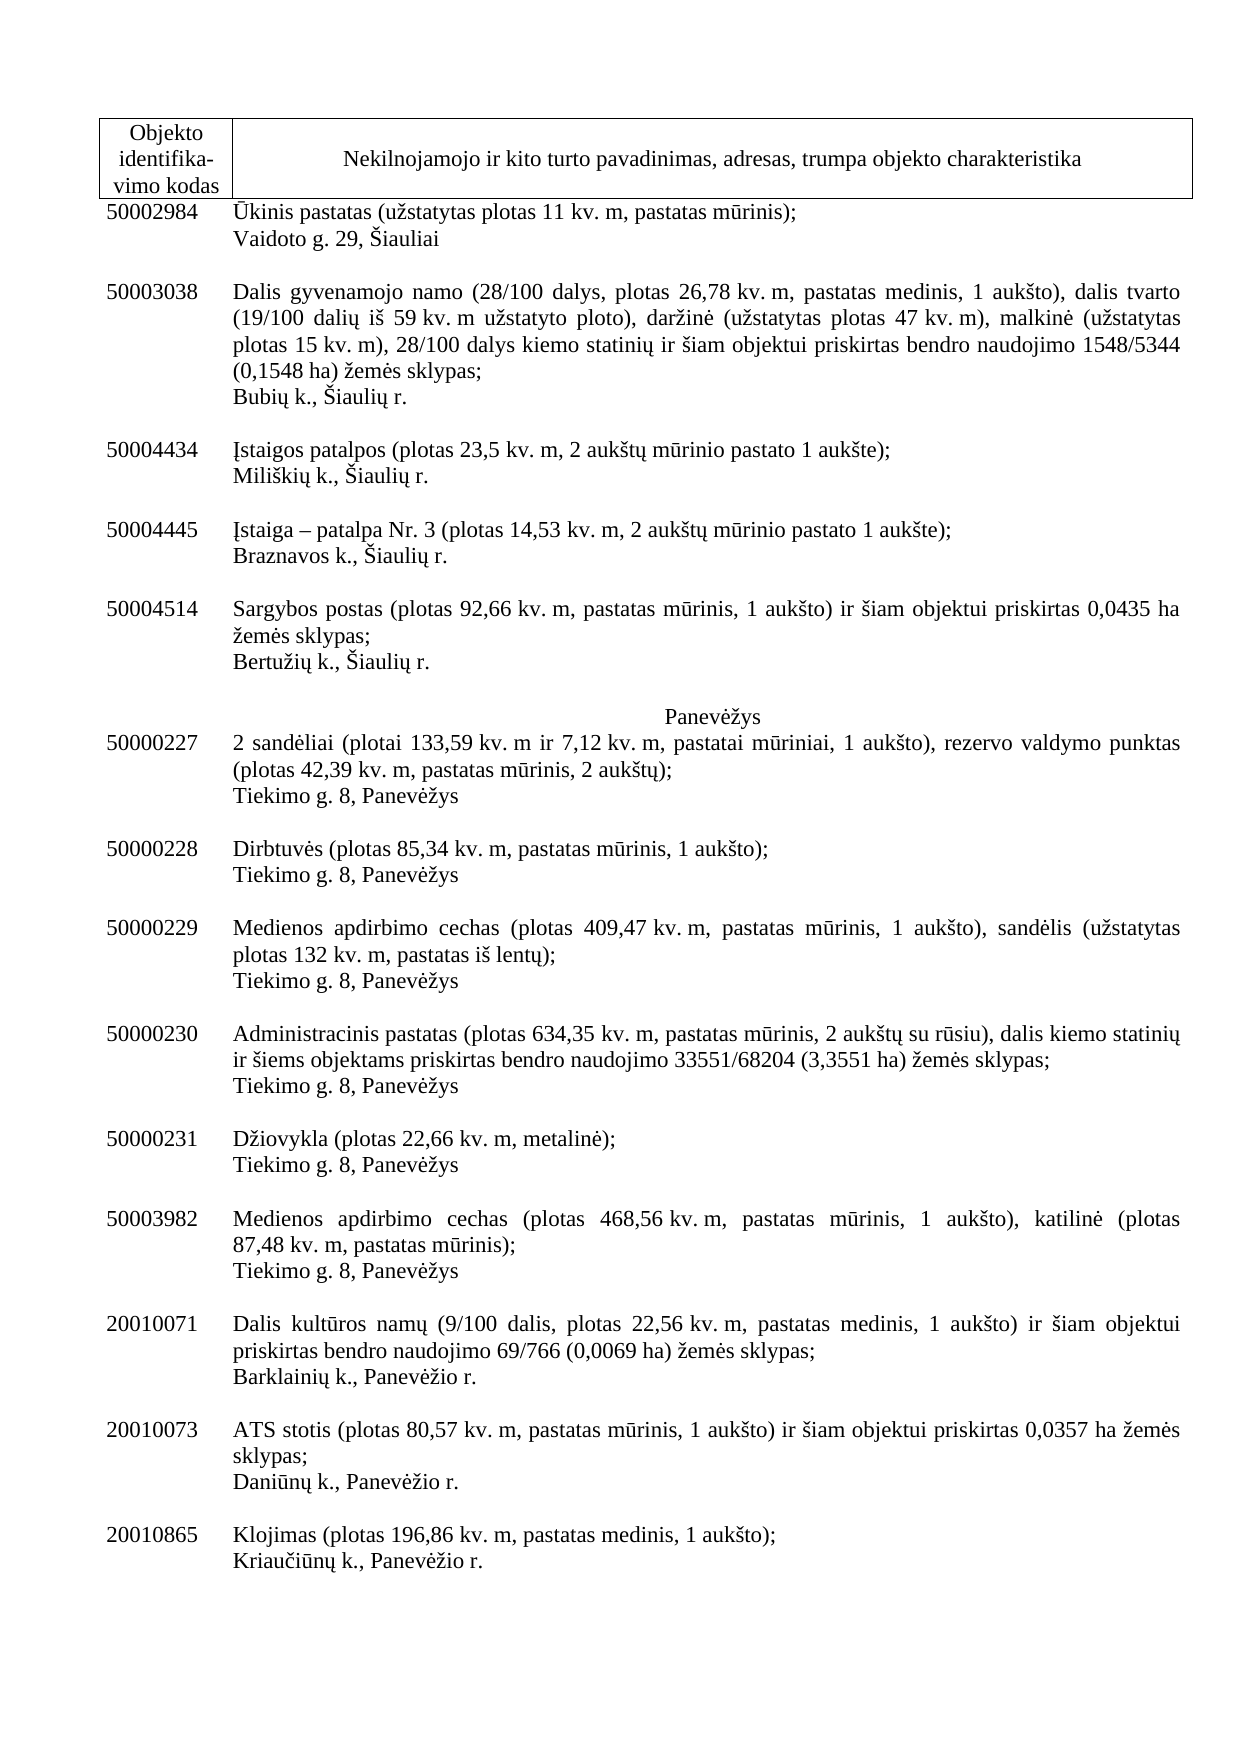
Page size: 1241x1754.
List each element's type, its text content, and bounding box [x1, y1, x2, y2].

table_cell 50004445 Įstaiga – patalpa Nr. 3 (plotas 14,53 kv. m, 2 aukštų mūrinio pastato 1 aukšte); Braznavos k., Šiaulių r. [100, 516, 1192, 595]
table_header Objekto identifika-vimo kodas [100, 119, 232, 198]
table_cell 50000227 2 sandėliai (plotai 133,59 kv. m ir 7,12 kv. m, pastatai mūriniai, 1 aukšto), rezervo valdymo punktas (plotas 42,39 kv. m, pastatas mūrinis, 2 aukštų); Tiekimo g. 8, Panevėžys [100, 729, 1192, 835]
table_cell 50000228 Dirbtuvės (plotas 85,34 kv. m, pastatas mūrinis, 1 aukšto); Tiekimo g. 8, Panevėžys [100, 835, 1192, 914]
table_cell 50004514 Sargybos postas (plotas 92,66 kv. m, pastatas mūrinis, 1 aukšto) ir šiam objektui priskirtas 0,0435 ha žemės sklypas; Bertužių k., Šiaulių r. [100, 595, 1192, 701]
table_cell 20010865 Klojimas (plotas 196,86 kv. m, pastatas medinis, 1 aukšto); Kriaučiūnų k., Panevėžio r. [100, 1521, 1192, 1601]
table_cell 50000229 Medienos apdirbimo cechas (plotas 409,47 kv. m, pastatas mūrinis, 1 aukšto), sandėlis (užstatytas plotas 132 kv. m, pastatas iš lentų); Tiekimo g. 8, Panevėžys [100, 914, 1192, 1020]
table_cell 20010071 Dalis kultūros namų (9/100 dalis, plotas 22,56 kv. m, pastatas medinis, 1 aukšto) ir šiam objektui priskirtas bendro naudojimo 69/766 (0,0069 ha) žemės sklypas; Barklainių k., Panevėžio r. [100, 1310, 1192, 1416]
table_cell 50003038 Dalis gyvenamojo namo (28/100 dalys, plotas 26,78 kv. m, pastatas medinis, 1 aukšto), dalis tvarto (19/100 dalių iš 59 kv. m užstatyto ploto), daržinė (užstatytas plotas 47 kv. m), malkinė (užstatytas plotas 15 kv. m), 28/100 dalys kiemo statinių ir šiam objektui priskirtas bendro naudojimo 1548/5344 (0,1548 ha) žemės sklypas; Bubių k., Šiaulių r. [100, 278, 1192, 436]
table_cell 50004434 Įstaigos patalpos (plotas 23,5 kv. m, 2 aukštų mūrinio pastato 1 aukšte); Miliškių k., Šiaulių r. [100, 436, 1192, 516]
table_cell Panevėžys [233, 703, 1192, 729]
table_cell 20010073 ATS stotis (plotas 80,57 kv. m, pastatas mūrinis, 1 aukšto) ir šiam objektui priskirtas 0,0357 ha žemės sklypas; Daniūnų k., Panevėžio r. [100, 1416, 1192, 1521]
table_cell 50000230 Administracinis pastatas (plotas 634,35 kv. m, pastatas mūrinis, 2 aukštų su rūsiu), dalis kiemo statinių ir šiems objektams priskirtas bendro naudojimo 33551/68204 (3,3551 ha) žemės sklypas; Tiekimo g. 8, Panevėžys [100, 1020, 1192, 1125]
table_header Nekilnojamojo ir kito turto pavadinimas, adresas, trumpa objekto charakteristika [233, 119, 1192, 198]
table_cell 50002984 Ūkinis pastatas (užstatytas plotas 11 kv. m, pastatas mūrinis); Vaidoto g. 29, Šiauliai [100, 199, 1192, 278]
table_cell [100, 703, 233, 729]
table_cell 50003982 Medienos apdirbimo cechas (plotas 468,56 kv. m, pastatas mūrinis, 1 aukšto), katilinė (plotas 87,48 kv. m, pastatas mūrinis); Tiekimo g. 8, Panevėžys [100, 1205, 1192, 1310]
table_cell 50000231 Džiovykla (plotas 22,66 kv. m, metalinė); Tiekimo g. 8, Panevėžys [100, 1125, 1192, 1205]
